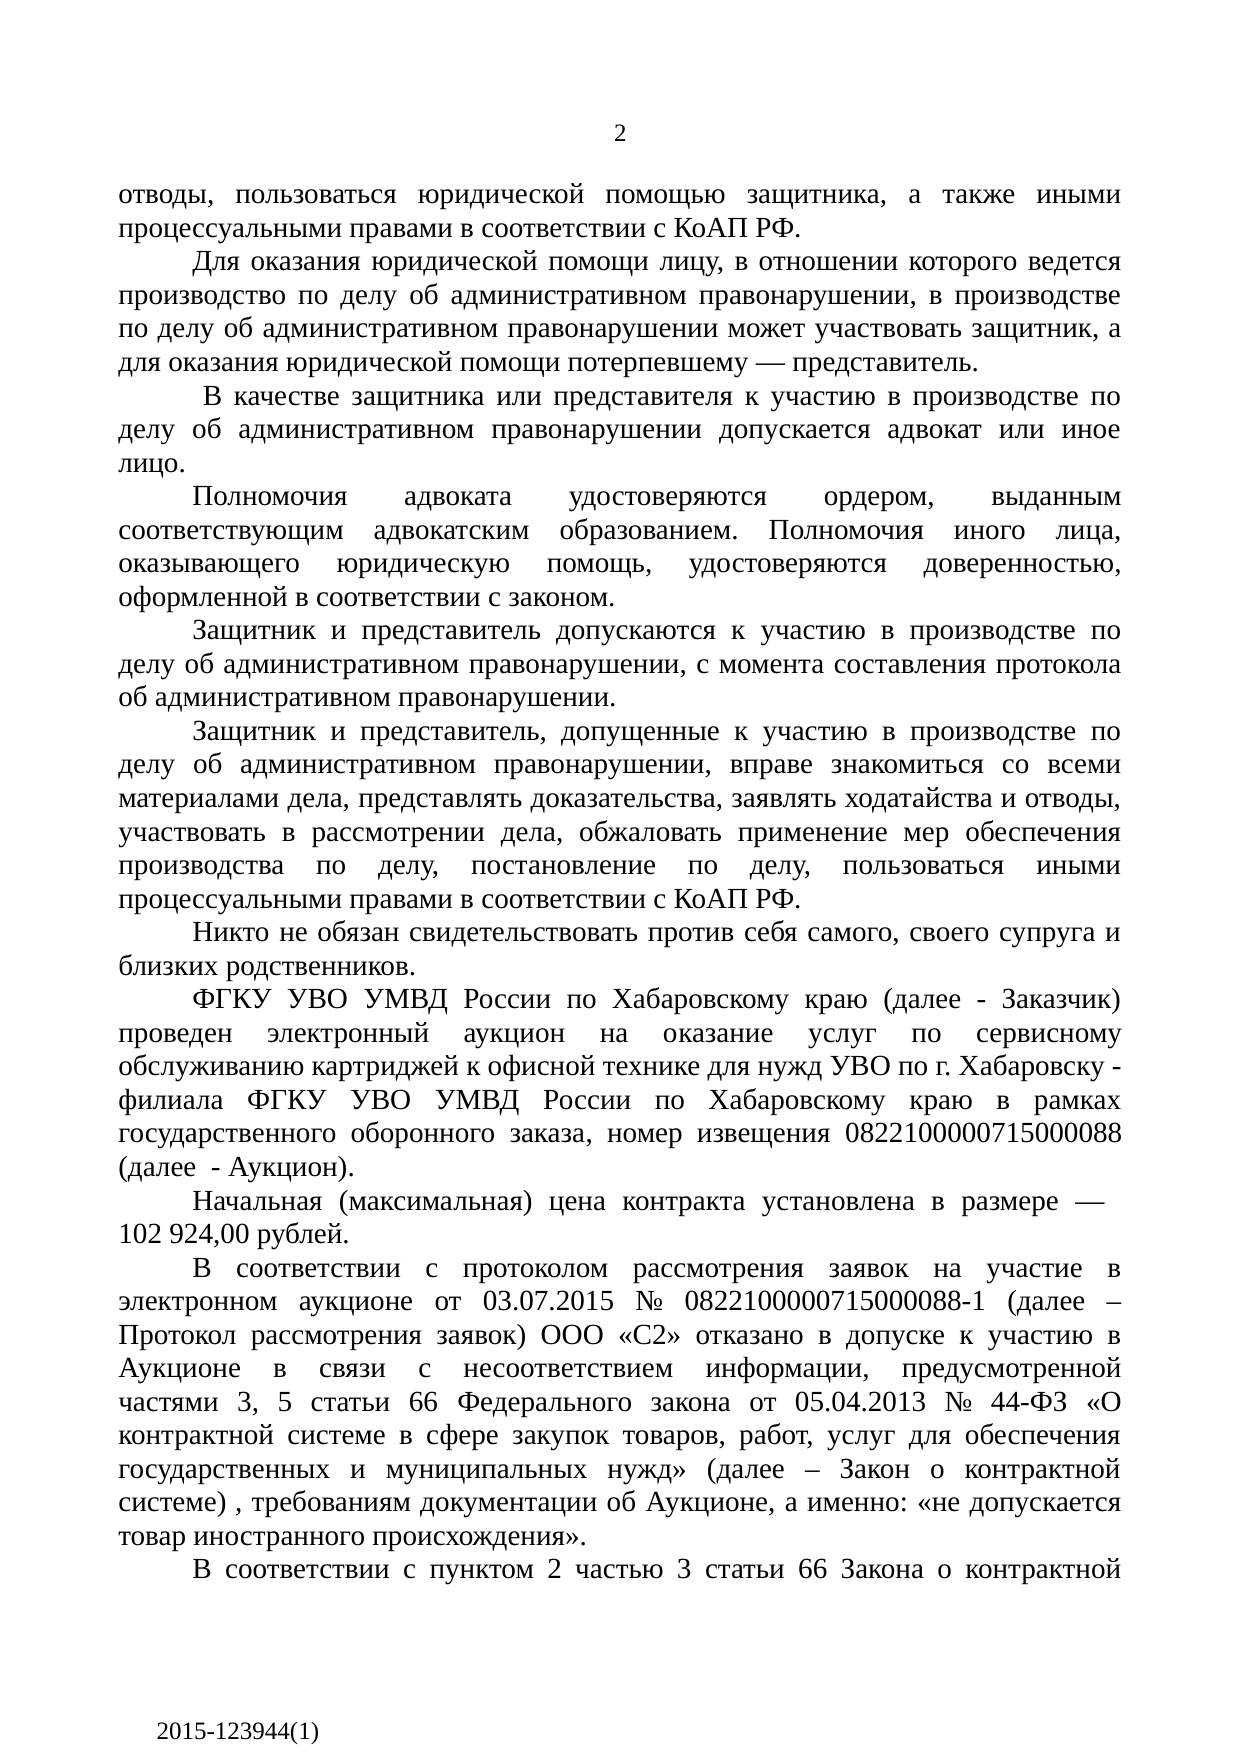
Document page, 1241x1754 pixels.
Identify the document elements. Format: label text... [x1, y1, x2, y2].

text ФГКУ УВО УМВД России по Хабаровскому краю (далее - Заказчик) проведен электронный аукцион на оказание услуг по сервисному обслуживанию картриджей к офисной технике для нужд УВО по г. Хабаровску - филиала ФГКУ УВО УМВД России по Хабаровскому краю в рамках государственного оборонного заказа, номер извещения 0822100000715000088 (далее - Аукцион). [118, 981, 1122, 1183]
text В качестве защитника или представителя к участию в производстве по делу об административном правонарушении допускается адвокат или иное лицо. [118, 378, 1122, 478]
text Никто не обязан свидетельствовать против себя самого, своего супруга и близких родственников. [118, 914, 1122, 981]
text Защитник и представитель, допущенные к участию в производстве по делу об административном правонарушении, вправе знакомиться со всеми материалами дела, представлять доказательства, заявлять ходатайства и отводы, участвовать в рассмотрении дела, обжаловать применение мер обеспечения производства по делу, постановление по делу, пользоваться иными процессуальными правами в соответствии с КоАП РФ. [118, 713, 1122, 914]
text В соответствии с пунктом 2 частью 3 статьи 66 Закона о контрактной [118, 1552, 1122, 1585]
text Начальная (максимальная) цена контракта установлена в размере — 102 924,00 рублей. [118, 1183, 1122, 1250]
text Полномочия адвоката удостоверяются ордером, выданным соответствующим адвокатским образованием. Полномочия иного лица, оказывающего юридическую помощь, удостоверяются доверенностью, оформленной в соответствии с законом. [118, 478, 1122, 612]
text Защитник и представитель допускаются к участию в производстве по делу об административном правонарушении, с момента составления протокола об административном правонарушении. [118, 612, 1122, 713]
text В соответствии с протоколом рассмотрения заявок на участие в электронном аукционе от 03.07.2015 № 0822100000715000088-1 (далее – Протокол рассмотрения заявок) ООО «С2» отказано в допуске к участию в Аукционе в связи с несоответствием информации, предусмотренной частями 3, 5 статьи 66 Федерального закона от 05.04.2013 № 44-ФЗ «О контрактной системе в сфере закупок товаров, работ, услуг для обеспечения государственных и муниципальных нужд» (далее – Закон о контрактной системе) , требованиям документации об Аукционе, а именно: «не допускается товар иностранного происхождения». [118, 1250, 1122, 1552]
text отводы, пользоваться юридической помощью защитника, а также иными процессуальными правами в соответствии с КоАП РФ. [118, 176, 1122, 243]
text Для оказания юридической помощи лицу, в отношении которого ведется производство по делу об административном правонарушении, в производстве по делу об административном правонарушении может участвовать защитник, а для оказания юридической помощи потерпевшему — представитель. [118, 243, 1122, 378]
